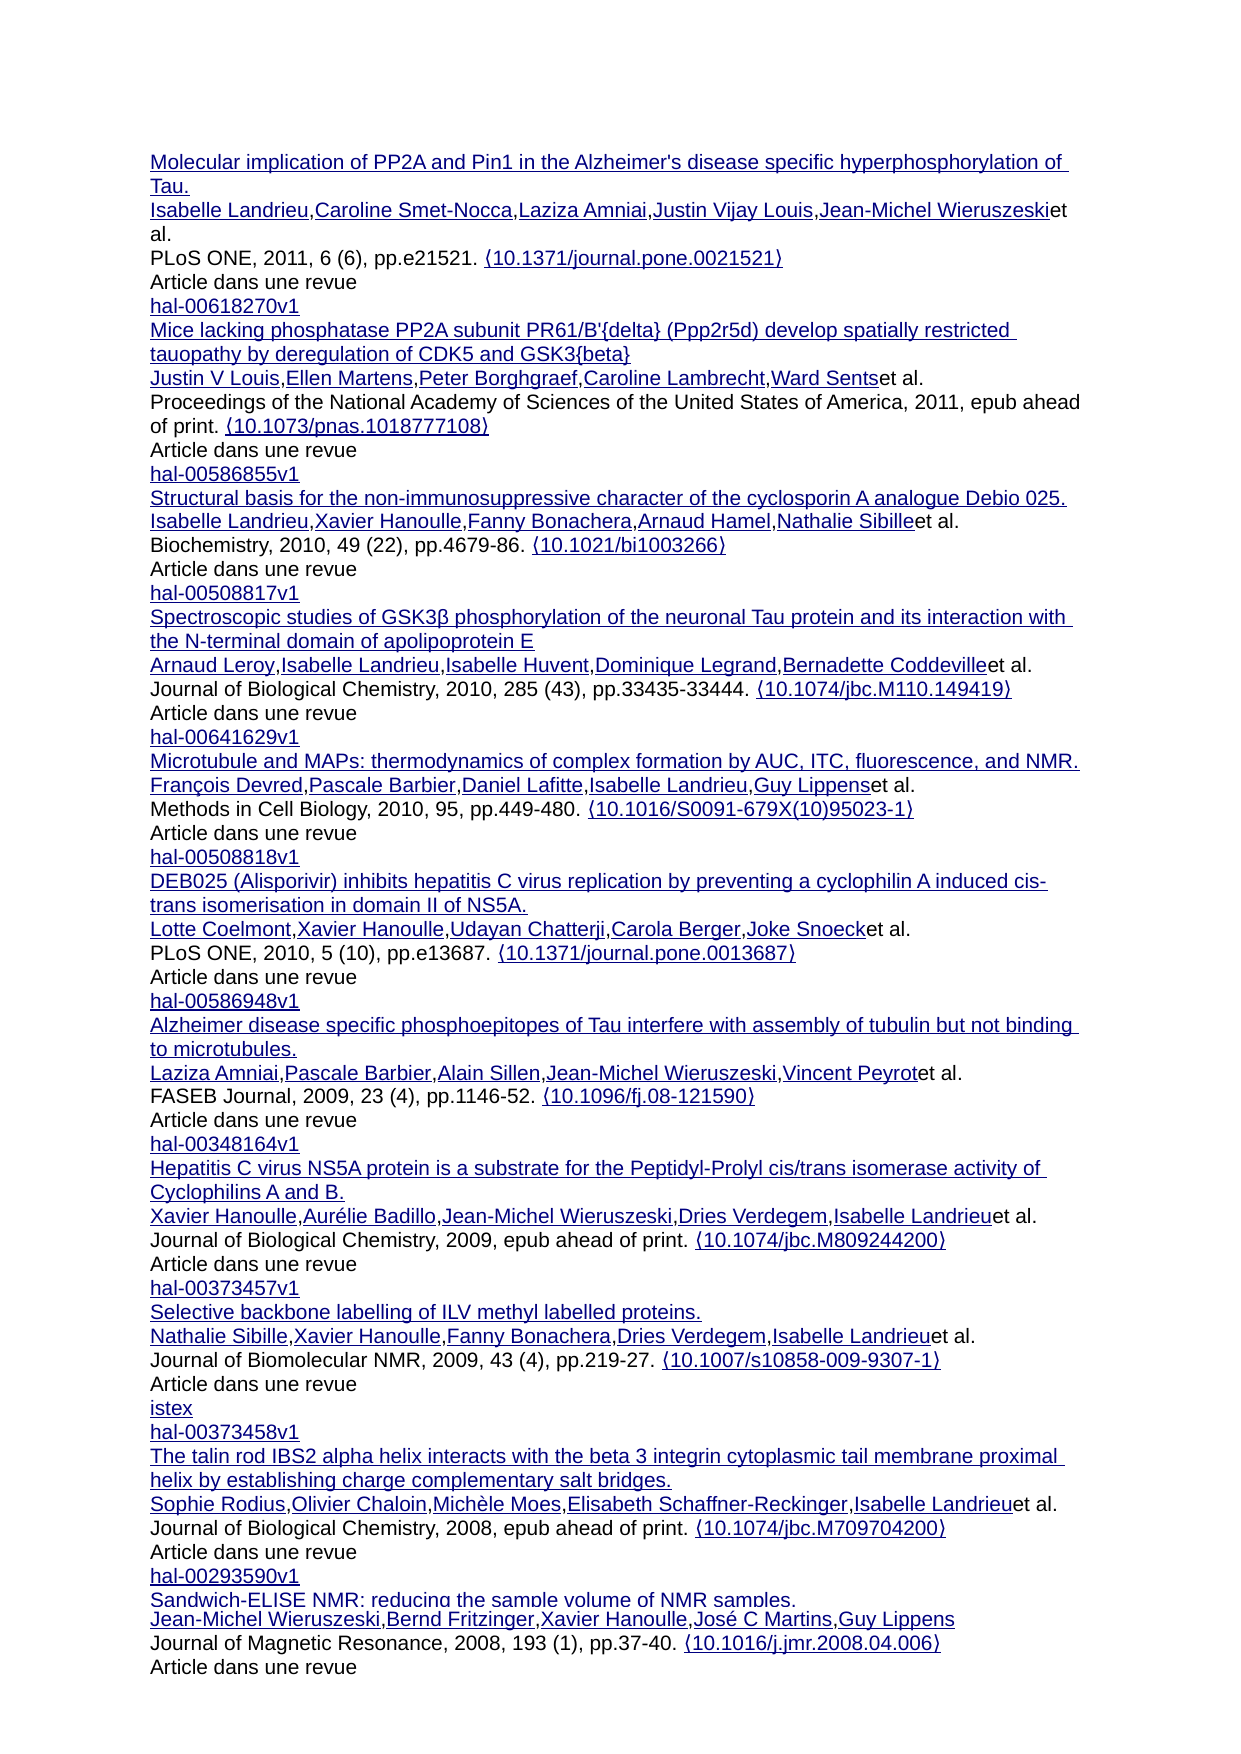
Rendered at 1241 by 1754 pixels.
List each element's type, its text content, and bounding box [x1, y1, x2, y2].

table_cell Hepatitis C virus NS5A protein is a substrate for the Peptidyl-Prolyl cis/trans isomerase activity of Cyclophilins A and B. Xavier Hanoulle,Aurélie Badillo,Jean-Michel Wieruszeski,Dries Verdegem,Isabelle Landrieuet al. Journal of Biological Chemistry, 2009, epub ahead of print. ⟨10.1074/jbc.M809244200⟩ Article dans une revue hal-00373457v1 [150, 1156, 1090, 1300]
table_cell Mice lacking phosphatase PP2A subunit PR61/B'{delta} (Ppp2r5d) develop spatially restricted tauopathy by deregulation of CDK5 and GSK3{beta} Justin V Louis,Ellen Martens,Peter Borghgraef,Caroline Lambrecht,Ward Sentset al. Proceedings of the National Academy of Sciences of the United States of America, 2011, epub ahead of print. ⟨10.1073/pnas.1018777108⟩ Article dans une revue hal-00586855v1 [150, 318, 1090, 485]
table_cell Structural basis for the non-immunosuppressive character of the cyclosporin A analogue Debio 025. Isabelle Landrieu,Xavier Hanoulle,Fanny Bonachera,Arnaud Hamel,Nathalie Sibilleet al. Biochemistry, 2010, 49 (22), pp.4679-86. ⟨10.1021/bi1003266⟩ Article dans une revue hal-00508817v1 [150, 485, 1090, 605]
table_cell Sandwich-ELISE NMR: reducing the sample volume of NMR samples. Jean-Michel Wieruszeski,Bernd Fritzinger,Xavier Hanoulle,José C Martins,Guy Lippens Journal of Magnetic Resonance, 2008, 193 (1), pp.37-40. ⟨10.1016/j.jmr.2008.04.006⟩ Article dans une revue [150, 1588, 1090, 1679]
table_cell The talin rod IBS2 alpha helix interacts with the beta 3 integrin cytoplasmic tail membrane proximal helix by establishing charge complementary salt bridges. Sophie Rodius,Olivier Chaloin,Michèle Moes,Elisabeth Schaffner-Reckinger,Isabelle Landrieuet al. Journal of Biological Chemistry, 2008, epub ahead of print. ⟨10.1074/jbc.M709704200⟩ Article dans une revue hal-00293590v1 [150, 1444, 1090, 1587]
table_cell Selective backbone labelling of ILV methyl labelled proteins. Nathalie Sibille,Xavier Hanoulle,Fanny Bonachera,Dries Verdegem,Isabelle Landrieuet al. Journal of Biomolecular NMR, 2009, 43 (4), pp.219-27. ⟨10.1007/s10858-009-9307-1⟩ Article dans une revue istex hal-00373458v1 [150, 1300, 1090, 1444]
table_cell DEB025 (Alisporivir) inhibits hepatitis C virus replication by preventing a cyclophilin A induced cis-trans isomerisation in domain II of NS5A. Lotte Coelmont,Xavier Hanoulle,Udayan Chatterji,Carola Berger,Joke Snoecket al. PLoS ONE, 2010, 5 (10), pp.e13687. ⟨10.1371/journal.pone.0013687⟩ Article dans une revue hal-00586948v1 [150, 869, 1090, 1012]
table_cell Spectroscopic studies of GSK3β phosphorylation of the neuronal Tau protein and its interaction with the N-terminal domain of apolipoprotein E Arnaud Leroy,Isabelle Landrieu,Isabelle Huvent,Dominique Legrand,Bernadette Coddevilleet al. Journal of Biological Chemistry, 2010, 285 (43), pp.33435-33444. ⟨10.1074/jbc.M110.149419⟩ Article dans une revue hal-00641629v1 [150, 605, 1090, 749]
table_cell Molecular implication of PP2A and Pin1 in the Alzheimer's disease specific hyperphosphorylation of Tau. Isabelle Landrieu,Caroline Smet-Nocca,Laziza Amniai,Justin Vijay Louis,Jean-Michel Wieruszeskiet al. PLoS ONE, 2011, 6 (6), pp.e21521. ⟨10.1371/journal.pone.0021521⟩ Article dans une revue hal-00618270v1 [150, 150, 1090, 318]
table_cell Alzheimer disease specific phosphoepitopes of Tau interfere with assembly of tubulin but not binding to microtubules. Laziza Amniai,Pascale Barbier,Alain Sillen,Jean-Michel Wieruszeski,Vincent Peyrotet al. FASEB Journal, 2009, 23 (4), pp.1146-52. ⟨10.1096/fj.08-121590⟩ Article dans une revue hal-00348164v1 [150, 1013, 1090, 1156]
table_cell Microtubule and MAPs: thermodynamics of complex formation by AUC, ITC, fluorescence, and NMR. François Devred,Pascale Barbier,Daniel Lafitte,Isabelle Landrieu,Guy Lippenset al. Methods in Cell Biology, 2010, 95, pp.449-480. ⟨10.1016/S0091-679X(10)95023-1⟩ Article dans une revue hal-00508818v1 [150, 749, 1090, 869]
